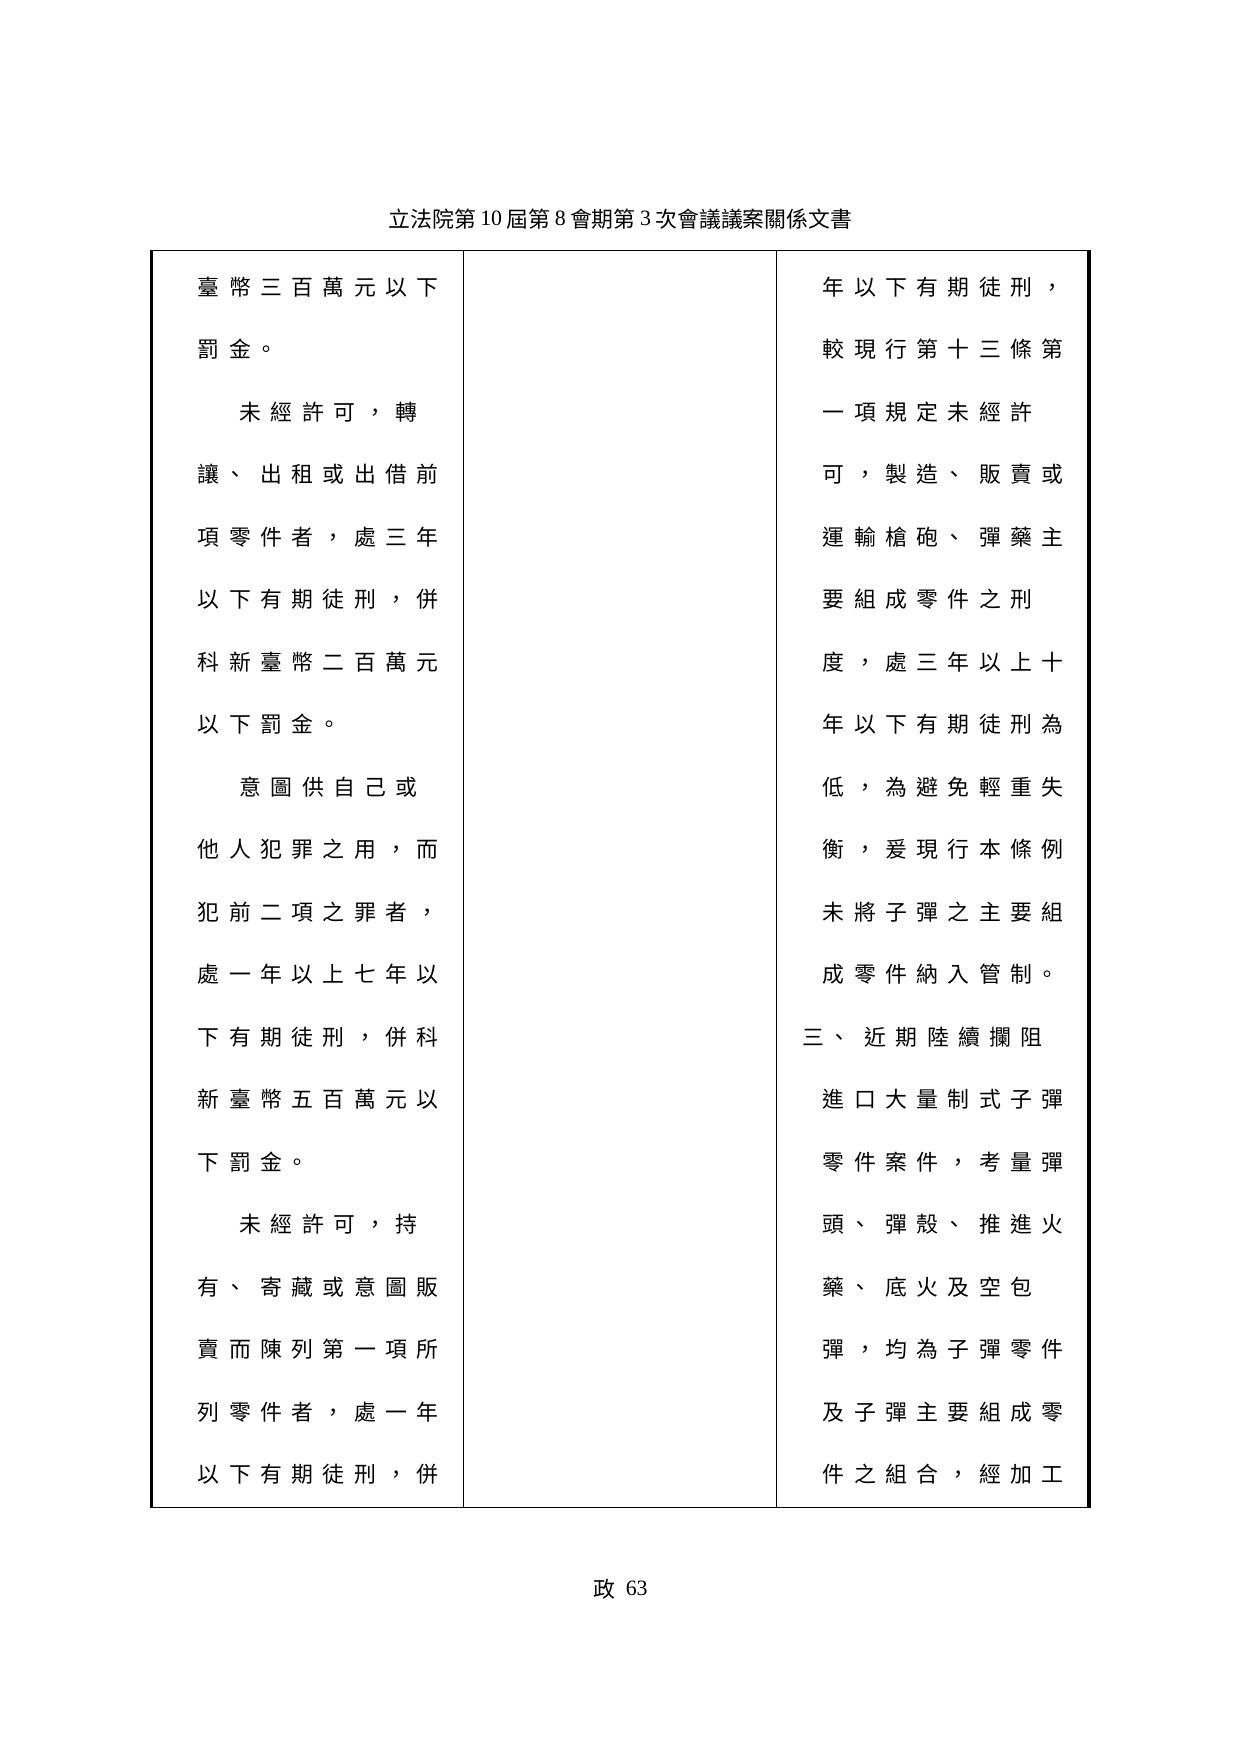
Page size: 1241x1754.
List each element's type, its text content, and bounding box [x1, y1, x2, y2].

table_cell 年以下有期徒刑，較現行第十三條第一項規定未經許可，製造、販賣或運輸槍砲、彈藥主要組成零件之刑度，處三年以上十年以下有期徒刑為低，為避免輕重失衡，爰現行本條例未將子彈之主要組成零件納入管制。 三、近期陸續攔阻進口大量制式子彈零件案件，考量彈頭、彈殼、推進火藥、底火及空包彈，均為子彈零件及子彈主要組成零件之組合，經加工 [777, 251, 1087, 1507]
table_cell [464, 251, 776, 1507]
table_cell 臺幣三百萬元以下罰金。 未經許可，轉讓、出租或出借前項零件者，處三年以下有期徒刑，併科新臺幣二百萬元以下罰金。 意圖供自己或他人犯罪之用，而犯前二項之罪者，處一年以上七年以下有期徒刑，併科新臺幣五百萬元以下罰金。 未經許可，持有、寄藏或意圖販賣而陳列第一項所列零件者，處一年以下有期徒刑，併 [153, 251, 463, 1507]
